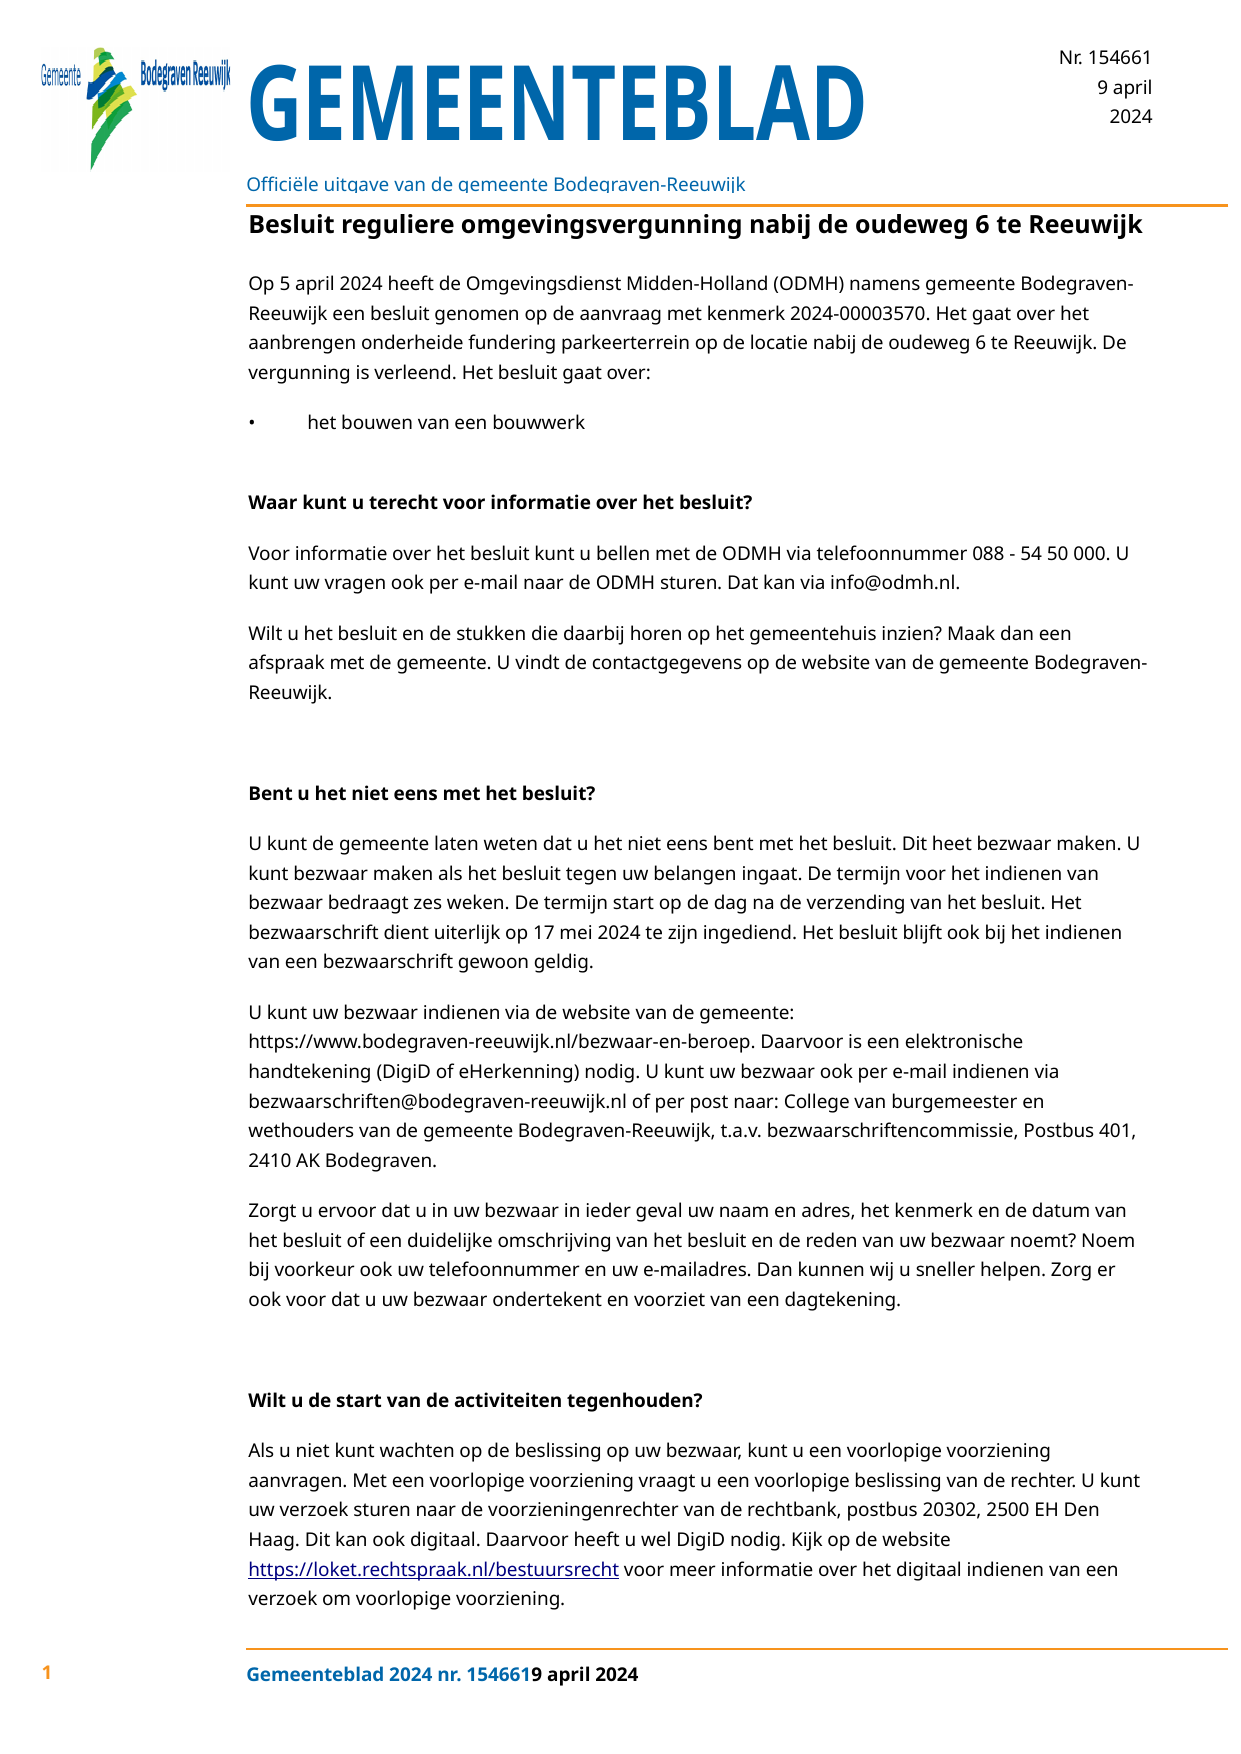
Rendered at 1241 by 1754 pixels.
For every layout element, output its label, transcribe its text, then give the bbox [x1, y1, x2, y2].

text Op 5 april 2024 heeft de Omgevingsdienst Midden-Holland (ODMH) namens gemeente Bodegraven-Reeuwijk een besluit genomen op de aanvraag met kenmerk 2024-00003570. Het gaat over het aanbrengen onderheide fundering parkeerterrein op de locatie nabij de oudeweg 6 te Reeuwijk. De vergunning is verleend. Het besluit gaat over: [248, 270, 1152, 385]
text Wilt u de start van de activiteiten tegenhouden? [248, 1387, 1152, 1413]
text Besluit reguliere omgevingsvergunning nabij de oudeweg 6 te Reeuwijk [248, 207, 1152, 241]
text Voor informatie over het besluit kunt u bellen met de ODMH via telefoonnummer 088 - 54 50 000. U kunt uw vragen ook per e-mail naar de ODMH sturen. Dat kan via info@odmh.nl. [248, 540, 1152, 595]
text Waar kunt u terecht voor informatie over het besluit? [248, 489, 1152, 515]
text Zorgt u ervoor dat u in uw bezwaar in ieder geval uw naam en adres, het kenmerk en de datum van het besluit of een duidelijke omschrijving van het besluit en de reden van uw bezwaar noemt? Noem bij voorkeur ook uw telefoonnummer en uw e-mailadres. Dan kunnen wij u sneller helpen. Zorg er ook voor dat u uw bezwaar ondertekent en voorziet van een dagtekening. [248, 1197, 1152, 1312]
text U kunt uw bezwaar indienen via de website van de gemeente: https://www.bodegraven-reeuwijk.nl/bezwaar-en-beroep. Daarvoor is een elektronische handtekening (DigiD of eHerkenning) nodig. U kunt uw bezwaar ook per e-mail indienen via bezwaarschriften@bodegraven-reeuwijk.nl of per post naar: College van burgemeester en wethouders van de gemeente Bodegraven-Reeuwijk, t.a.v. bezwaarschriftencommissie, Postbus 401, 2410 AK Bodegraven. [248, 999, 1152, 1173]
text Als u niet kunt wachten op de beslissing op uw bezwaar, kunt u een voorlopige voorziening aanvragen. Met een voorlopige voorziening vraagt u een voorlopige beslissing van de rechter. U kunt uw verzoek sturen naar de voorzieningenrechter van de rechtbank, postbus 20302, 2500 EH Den Haag. Dit kan ook digitaal. Daarvoor heeft u wel DigiD nodig. Kijk op de website https://loket.rechtspraak.nl/bestuursrecht voor meer informatie over het digitaal indienen van een verzoek om voorlopige voorziening. [248, 1437, 1152, 1611]
text Bent u het niet eens met het besluit? [248, 780, 1152, 806]
list het bouwen van een bouwwerk [248, 409, 1152, 435]
picture [41, 47, 231, 172]
text U kunt de gemeente laten weten dat u het niet eens bent met het besluit. Dit heet bezwaar maken. U kunt bezwaar maken als het besluit tegen uw belangen ingaat. De termijn voor het indienen van bezwaar bedraagt zes weken. De termijn start op de dag na de verzending van het besluit. Het bezwaarschrift dient uiterlijk op 17 mei 2024 te zijn ingediend. Het besluit blijft ook bij het indienen van een bezwaarschrift gewoon geldig. [248, 830, 1152, 974]
text Wilt u het besluit en de stukken die daarbij horen op het gemeentehuis inzien? Maak dan een afspraak met de gemeente. U vindt de contactgegevens op de website van de gemeente Bodegraven-Reeuwijk. [248, 620, 1152, 705]
